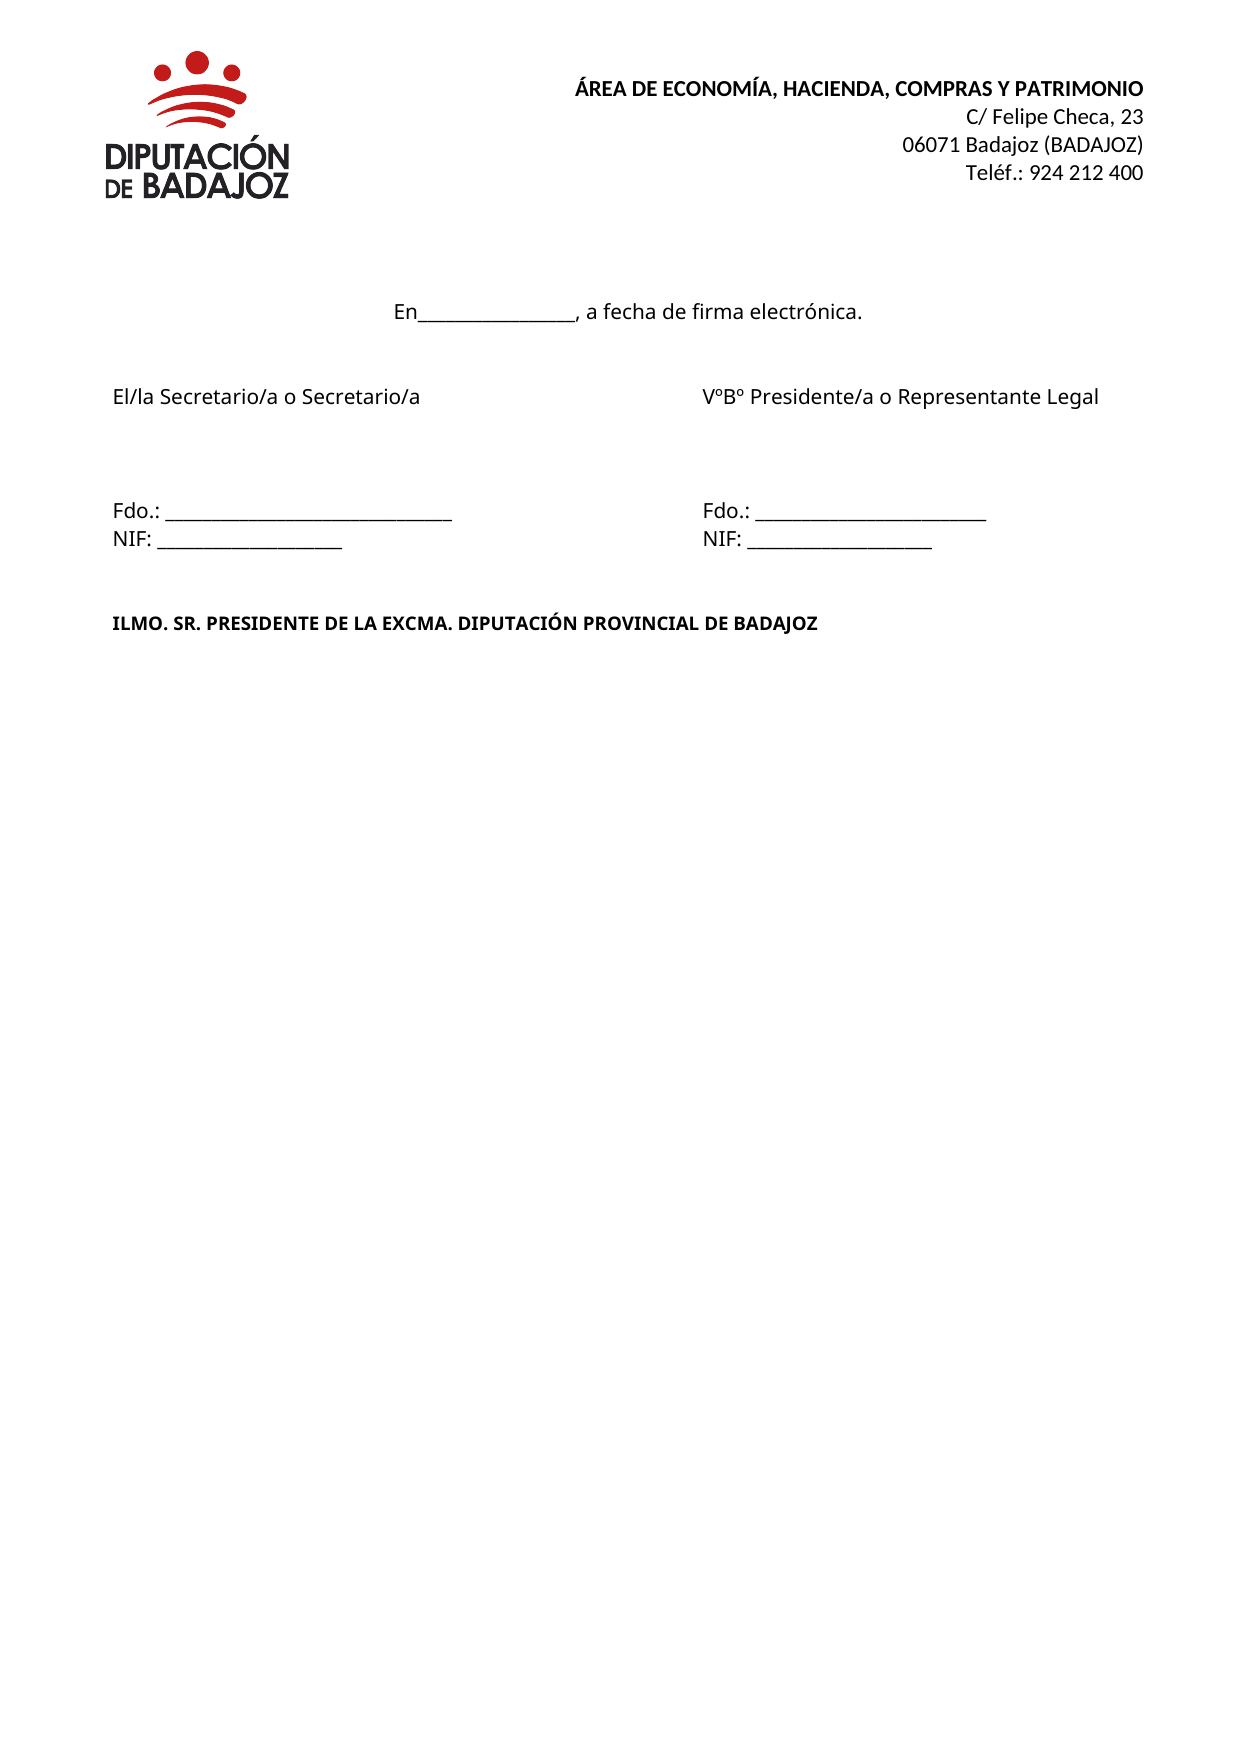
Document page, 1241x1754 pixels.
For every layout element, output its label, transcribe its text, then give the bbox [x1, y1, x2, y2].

text ILMO. SR. PRESIDENTE DE LA EXCMA. DIPUTACIÓN PROVINCIAL DE BADAJOZ [112, 610, 1144, 636]
text Fdo.: _______________________________ Fdo.: _________________________ [112, 496, 1144, 524]
text El/la Secretario/a o Secretario/a VºBº Presidente/a o Representante Legal [112, 382, 1144, 411]
text NIF: ____________________ NIF: ____________________ [112, 524, 1144, 553]
text En_________________, a fecha de firma electrónica. [112, 297, 1144, 325]
picture [105, 51, 289, 199]
